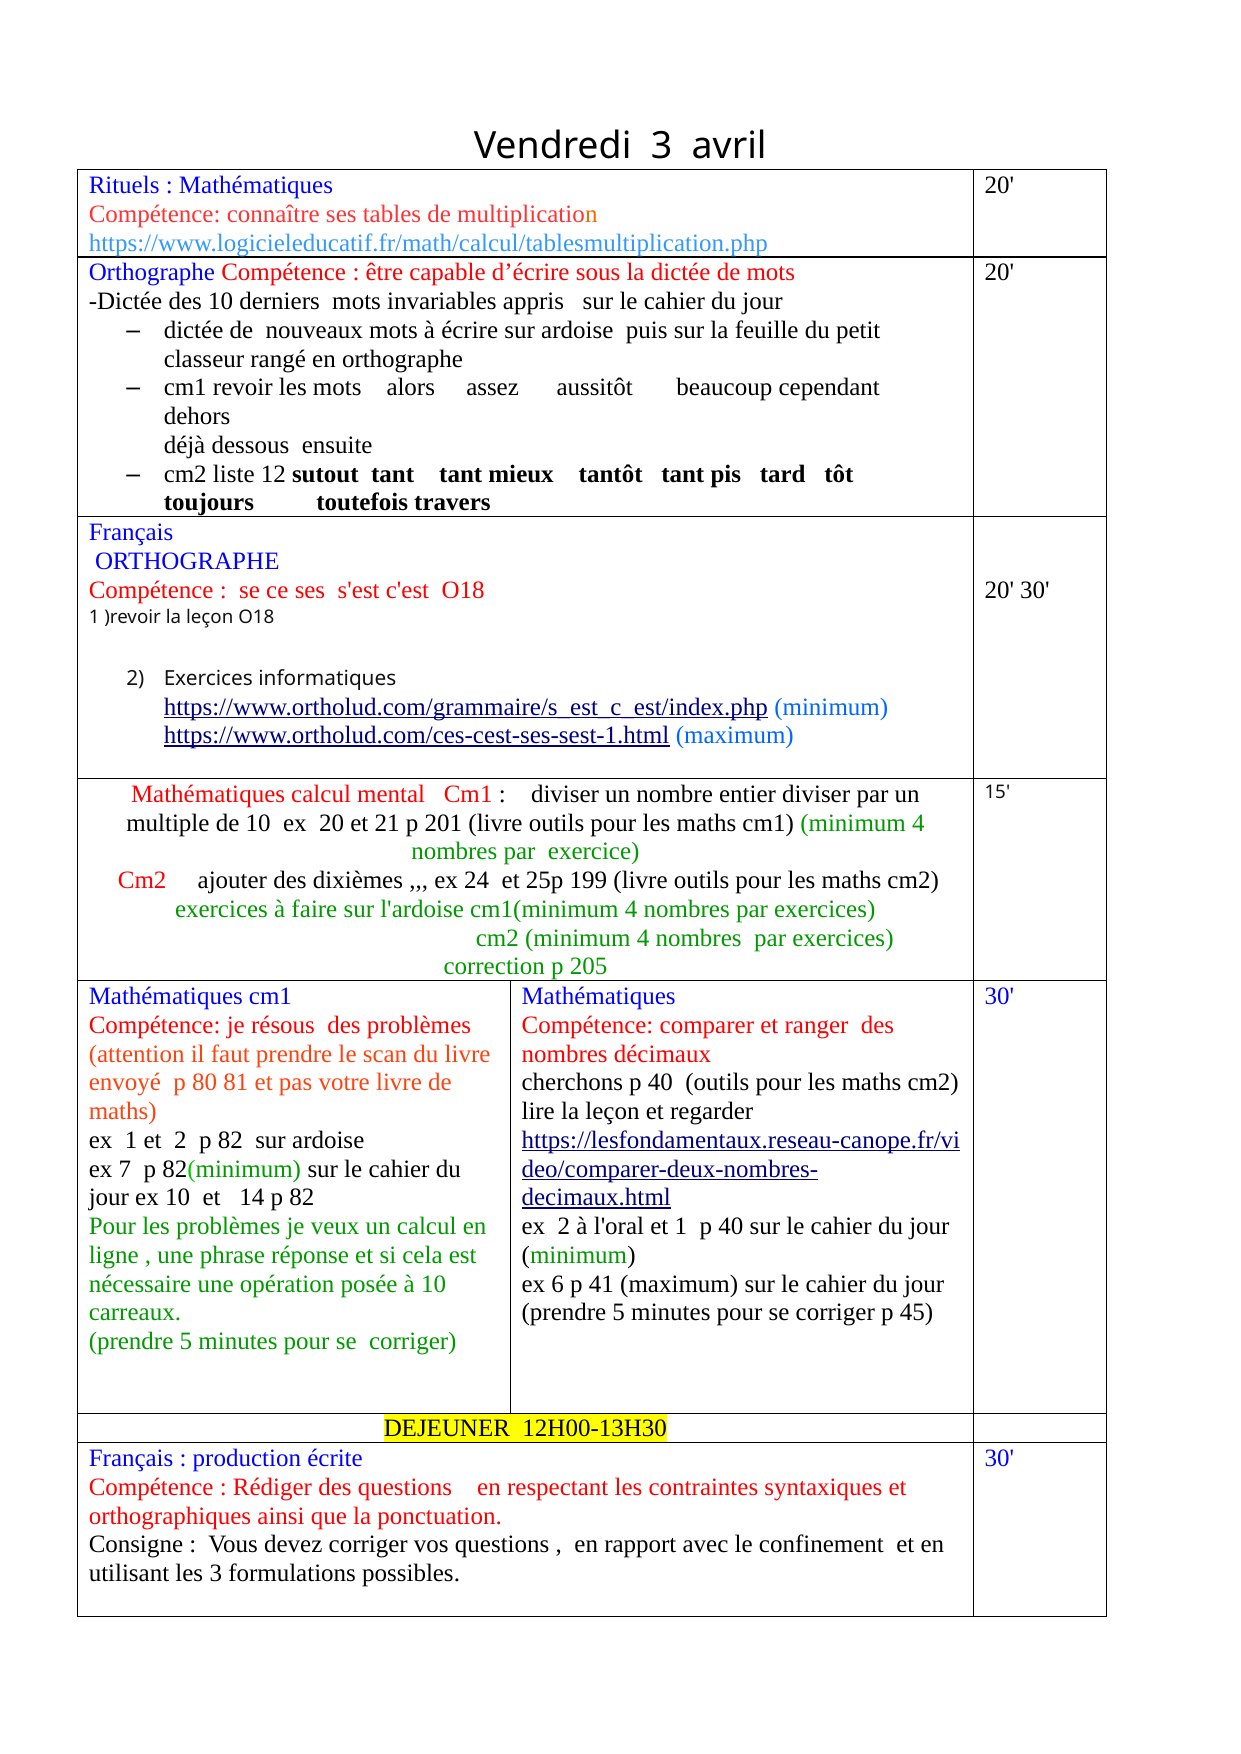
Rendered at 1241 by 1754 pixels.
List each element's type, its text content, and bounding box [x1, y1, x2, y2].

table_cell [974, 1414, 1106, 1442]
table_header 20' [974, 170, 1106, 256]
table_cell DEJEUNER 12H00-13H30 [78, 1414, 973, 1442]
table_cell Orthographe Compétence : être capable d’écrire sous la dictée de mots -Dictée des 10 derniers mots invariables appris sur le cahier du jour dictée de nouveaux mots à écrire sur ardoise puis sur la feuille du petit classeur rangé en orthographe cm1 revoir les mots alors assez aussitôt beaucoup cependant dehors déjà dessous ensuite cm2 liste 12 sutout tant tant mieux tantôt tant pis tard tôt toujours toutefois travers [78, 258, 973, 516]
table_cell 20' [974, 258, 1106, 516]
table_cell Français ORTHOGRAPHE Compétence : se ce ses s'est c'est O18 1 )revoir la leçon O18 Exercices informatiques https://www.ortholud.com/grammaire/s_est_c_est/index.php (minimum) https://www.ortholud.com/ces-cest-ses-sest-1.html (maximum) [78, 517, 973, 778]
table_cell 30' [974, 981, 1106, 1412]
table_cell 20' 30' [974, 517, 1106, 778]
text Vendredi 3 avril [118, 118, 1122, 169]
table_cell Mathématiques Compétence: comparer et ranger des nombres décimaux cherchons p 40 (outils pour les maths cm2) lire la leçon et regarder https://lesfondamentaux.reseau-canope.fr/video/comparer-deux-nombres-decimaux.html ex 2 à l'oral et 1 p 40 sur le cahier du jour (minimum) ex 6 p 41 (maximum) sur le cahier du jour (prendre 5 minutes pour se corriger p 45) [511, 981, 973, 1412]
table_header Rituels : Mathématiques Compétence: connaître ses tables de multiplication https://www.logicieleducatif.fr/math/calcul/tablesmultiplication.php [78, 170, 973, 256]
table_cell Mathématiques calcul mental Cm1 : diviser un nombre entier diviser par un multiple de 10 ex 20 et 21 p 201 (livre outils pour les maths cm1) (minimum 4 nombres par exercice) Cm2 ajouter des dixièmes ,,, ex 24 et 25p 199 (livre outils pour les maths cm2) exercices à faire sur l'ardoise cm1(minimum 4 nombres par exercices) cm2 (minimum 4 nombres par exercices) correction p 205 [78, 779, 973, 980]
table_cell 30' [974, 1443, 1106, 1616]
table_cell 15' [974, 779, 1106, 980]
table_cell Mathématiques cm1 Compétence: je résous des problèmes (attention il faut prendre le scan du livre envoyé p 80 81 et pas votre livre de maths) ex 1 et 2 p 82 sur ardoise ex 7 p 82(minimum) sur le cahier du jour ex 10 et 14 p 82 Pour les problèmes je veux un calcul en ligne , une phrase réponse et si cela est nécessaire une opération posée à 10 carreaux. (prendre 5 minutes pour se corriger) [78, 981, 510, 1412]
table_cell Français : production écrite Compétence : Rédiger des questions en respectant les contraintes syntaxiques et orthographiques ainsi que la ponctuation. Consigne : Vous devez corriger vos questions , en rapport avec le confinement et en utilisant les 3 formulations possibles. [78, 1443, 973, 1616]
